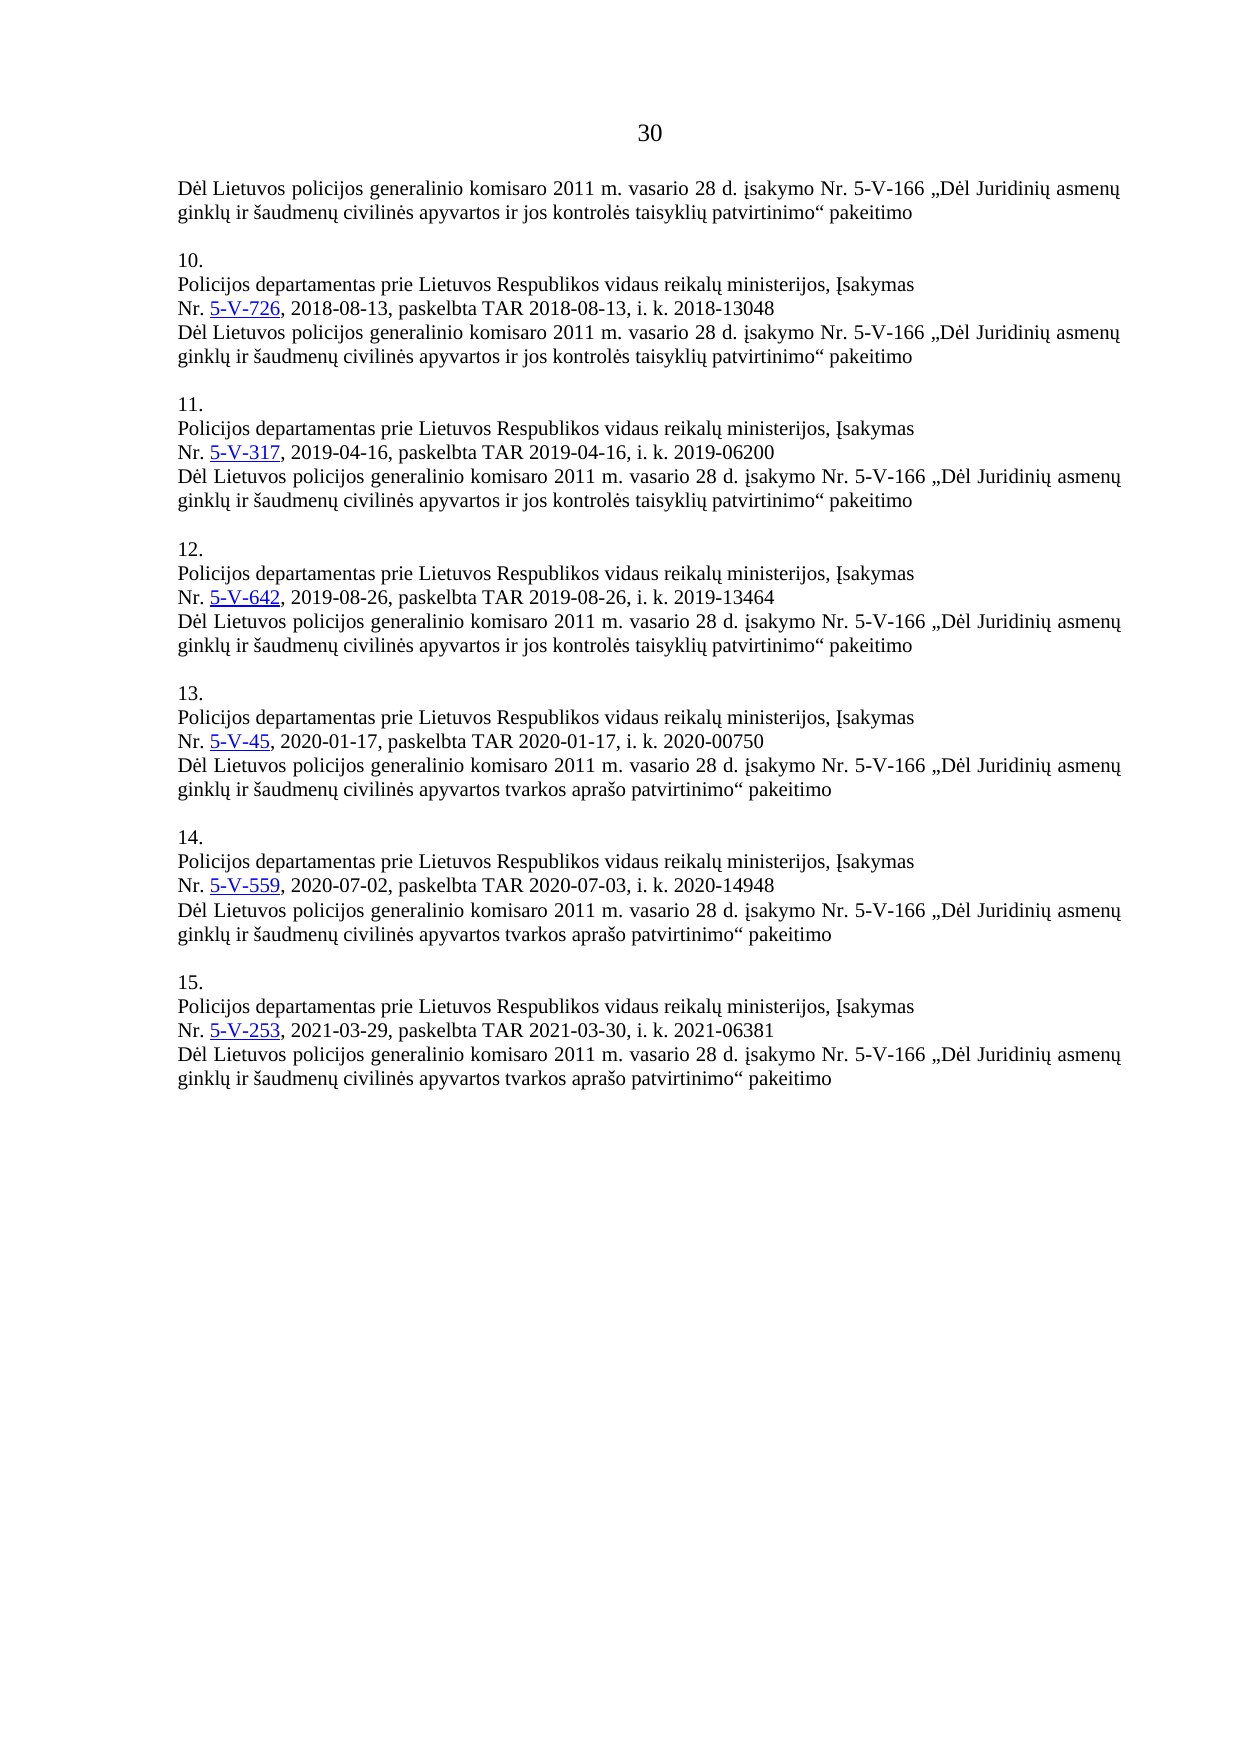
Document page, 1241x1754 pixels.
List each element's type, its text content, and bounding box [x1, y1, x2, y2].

text Nr. 5-V-253, 2021-03-29, paskelbta TAR 2021-03-30, i. k. 2021-06381 [177, 1018, 1122, 1042]
text 10. [177, 248, 1122, 272]
text 12. [177, 537, 1122, 561]
text Dėl Lietuvos policijos generalinio komisaro 2011 m. vasario 28 d. įsakymo Nr. 5-V-166 „Dėl Juridinių asmenų ginklų ir šaudmenų civilinės apyvartos ir jos kontrolės taisyklių patvirtinimo“ pakeitimo [177, 176, 1122, 224]
text Nr. 5-V-726, 2018-08-13, paskelbta TAR 2018-08-13, i. k. 2018-13048 [177, 296, 1122, 320]
text Dėl Lietuvos policijos generalinio komisaro 2011 m. vasario 28 d. įsakymo Nr. 5-V-166 „Dėl Juridinių asmenų ginklų ir šaudmenų civilinės apyvartos tvarkos aprašo patvirtinimo“ pakeitimo [177, 753, 1122, 801]
text Nr. 5-V-642, 2019-08-26, paskelbta TAR 2019-08-26, i. k. 2019-13464 [177, 585, 1122, 609]
text 11. [177, 392, 1122, 416]
text 13. [177, 681, 1122, 705]
text Nr. 5-V-317, 2019-04-16, paskelbta TAR 2019-04-16, i. k. 2019-06200 [177, 440, 1122, 464]
text Nr. 5-V-45, 2020-01-17, paskelbta TAR 2020-01-17, i. k. 2020-00750 [177, 729, 1122, 753]
text Policijos departamentas prie Lietuvos Respublikos vidaus reikalų ministerijos, Įsakymas [177, 561, 1122, 585]
text Dėl Lietuvos policijos generalinio komisaro 2011 m. vasario 28 d. įsakymo Nr. 5-V-166 „Dėl Juridinių asmenų ginklų ir šaudmenų civilinės apyvartos tvarkos aprašo patvirtinimo“ pakeitimo [177, 1042, 1122, 1090]
text Policijos departamentas prie Lietuvos Respublikos vidaus reikalų ministerijos, Įsakymas [177, 272, 1122, 296]
text 15. [177, 970, 1122, 994]
text Policijos departamentas prie Lietuvos Respublikos vidaus reikalų ministerijos, Įsakymas [177, 416, 1122, 440]
text Dėl Lietuvos policijos generalinio komisaro 2011 m. vasario 28 d. įsakymo Nr. 5-V-166 „Dėl Juridinių asmenų ginklų ir šaudmenų civilinės apyvartos ir jos kontrolės taisyklių patvirtinimo“ pakeitimo [177, 464, 1122, 512]
text Policijos departamentas prie Lietuvos Respublikos vidaus reikalų ministerijos, Įsakymas [177, 849, 1122, 873]
text Policijos departamentas prie Lietuvos Respublikos vidaus reikalų ministerijos, Įsakymas [177, 994, 1122, 1018]
text 14. [177, 825, 1122, 849]
text Nr. 5-V-559, 2020-07-02, paskelbta TAR 2020-07-03, i. k. 2020-14948 [177, 873, 1122, 897]
text Dėl Lietuvos policijos generalinio komisaro 2011 m. vasario 28 d. įsakymo Nr. 5-V-166 „Dėl Juridinių asmenų ginklų ir šaudmenų civilinės apyvartos ir jos kontrolės taisyklių patvirtinimo“ pakeitimo [177, 609, 1122, 657]
text Dėl Lietuvos policijos generalinio komisaro 2011 m. vasario 28 d. įsakymo Nr. 5-V-166 „Dėl Juridinių asmenų ginklų ir šaudmenų civilinės apyvartos ir jos kontrolės taisyklių patvirtinimo“ pakeitimo [177, 320, 1122, 368]
text Policijos departamentas prie Lietuvos Respublikos vidaus reikalų ministerijos, Įsakymas [177, 705, 1122, 729]
text Dėl Lietuvos policijos generalinio komisaro 2011 m. vasario 28 d. įsakymo Nr. 5-V-166 „Dėl Juridinių asmenų ginklų ir šaudmenų civilinės apyvartos tvarkos aprašo patvirtinimo“ pakeitimo [177, 897, 1122, 946]
